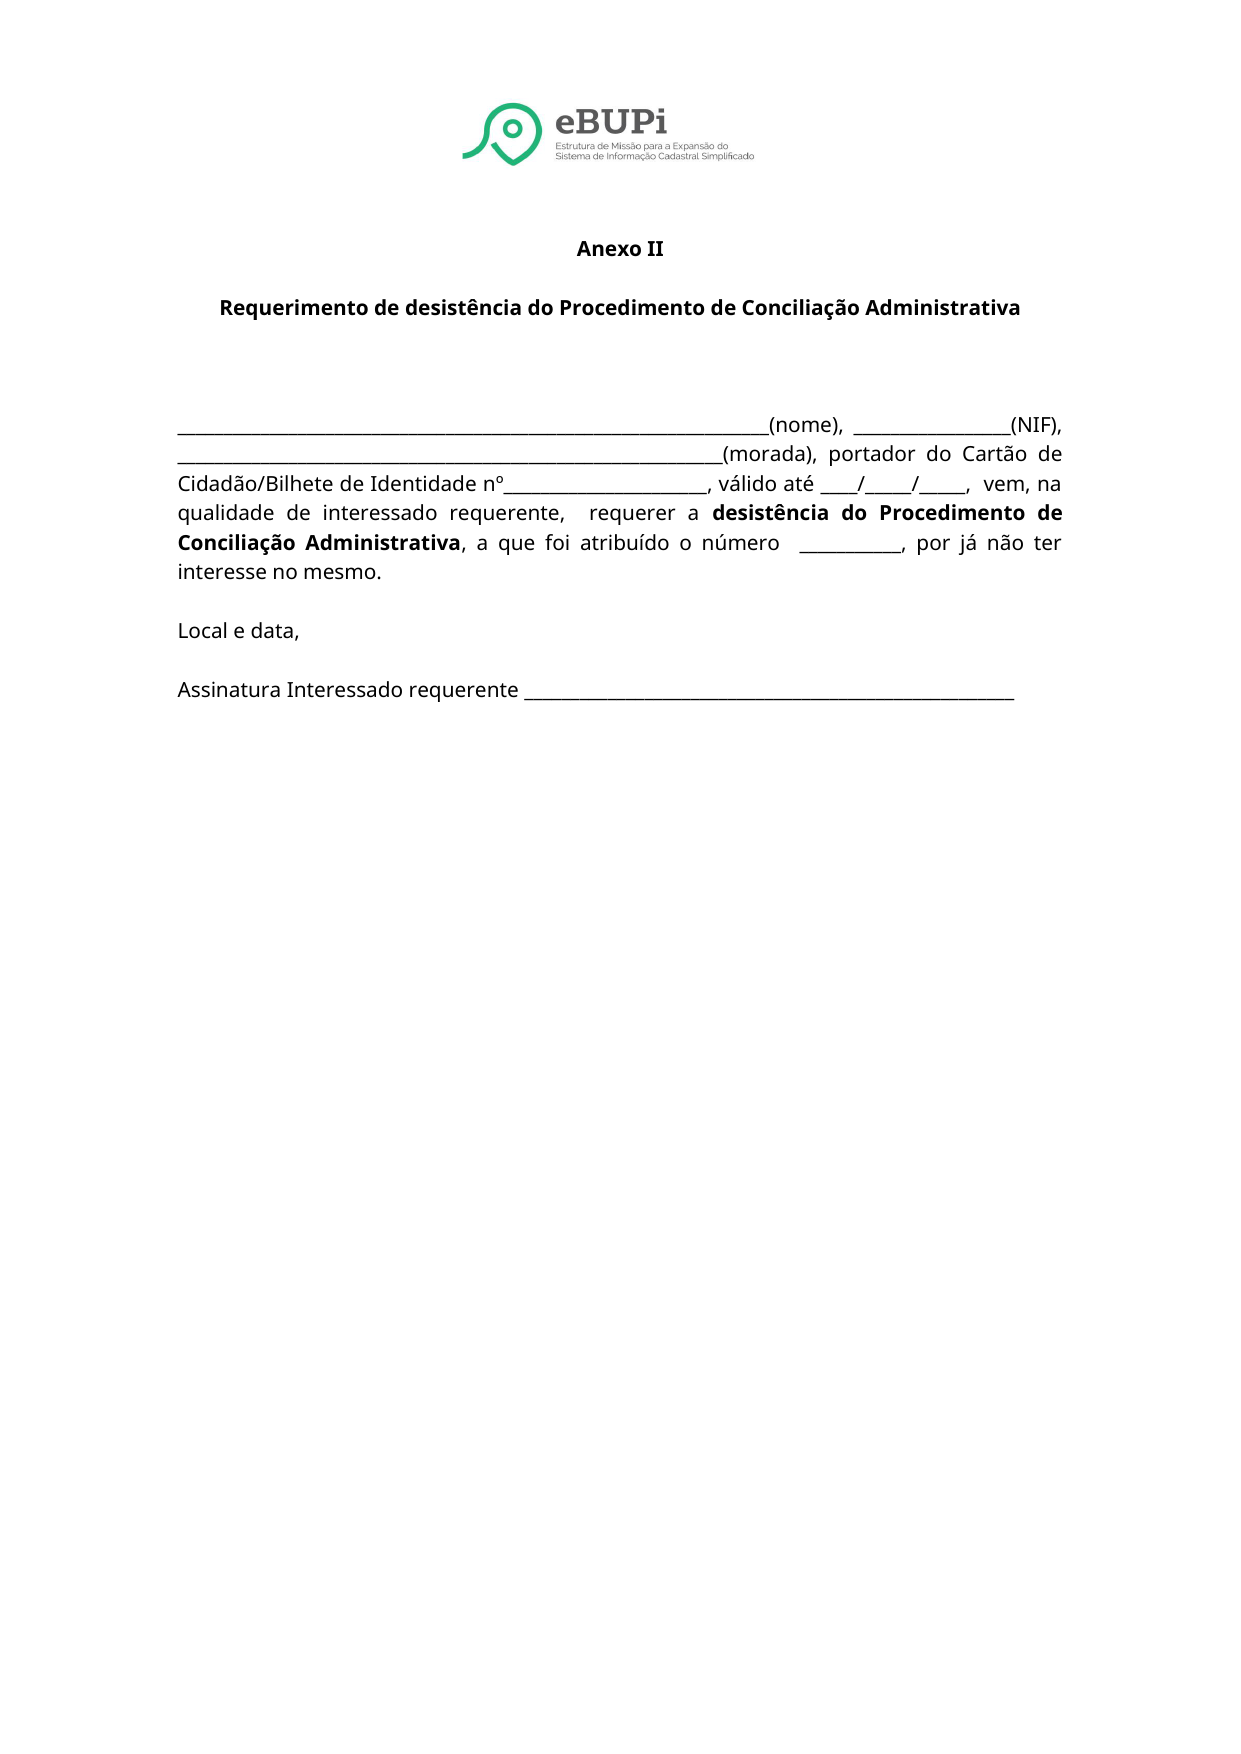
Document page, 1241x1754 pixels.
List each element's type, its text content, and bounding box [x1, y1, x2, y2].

text Requerimento de desistência do Procedimento de Conciliação Administrativa [177, 293, 1063, 321]
text Assinatura Interessado requerente _____________________________________________________ [177, 675, 1063, 703]
text Anexo II [177, 234, 1063, 262]
text ________________________________________________________________(nome), _________________(NIF), ___________________________________________________________(morada), portador do Cartão de Cidadão/Bilhete de Identidade nº______________________, válido até ____/_____/_____, vem, na qualidade de interessado requerente, requerer a desistência do Procedimento de Conciliação Administrativa, a que foi atribuído o número ___________, por já não ter interesse no mesmo. [177, 410, 1063, 586]
text Local e data, [177, 616, 1063, 644]
